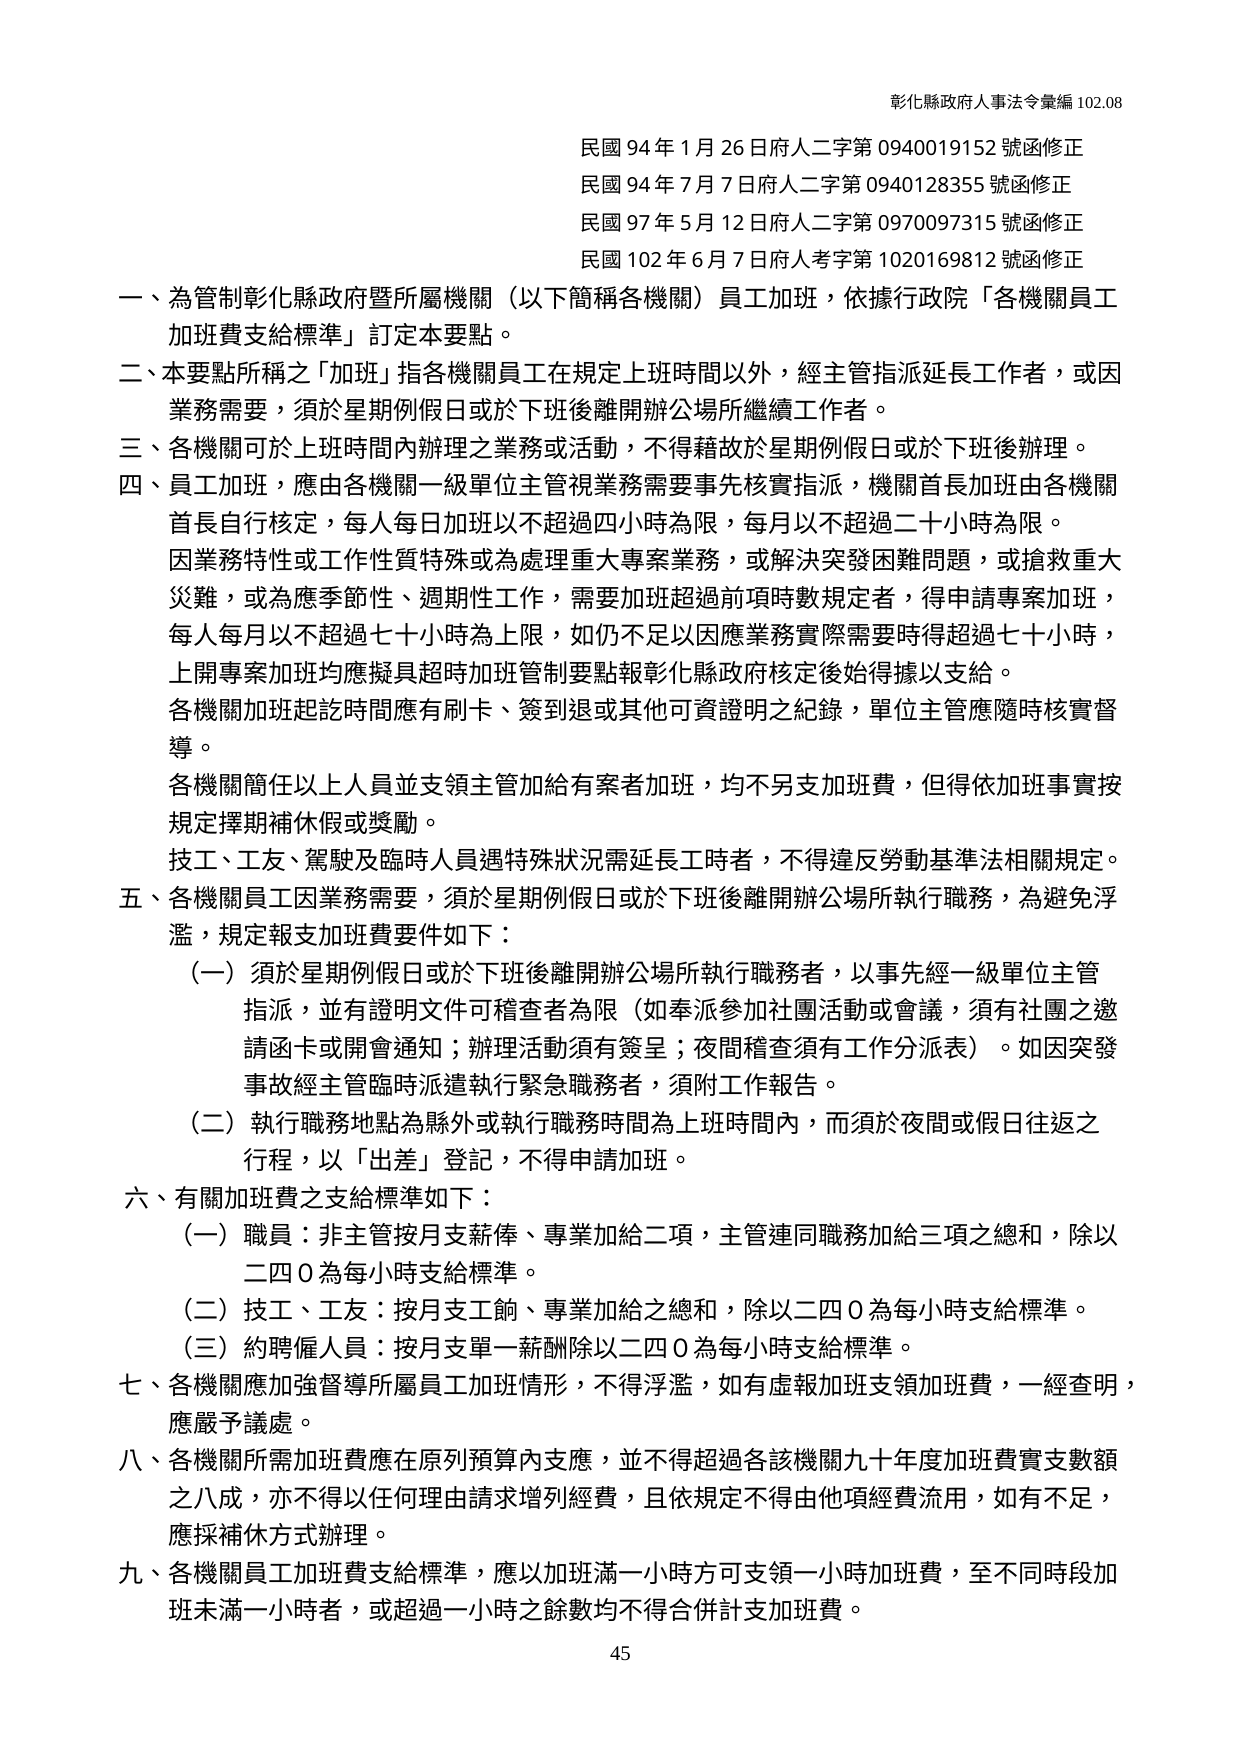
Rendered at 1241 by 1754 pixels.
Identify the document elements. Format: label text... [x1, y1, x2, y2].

text （一）須於星期例假日或於下班後離開辦公場所執行職務者，以事先經一級單位主管指派，並有證明文件可稽查者為限（如奉派參加社團活動或會議，須有社團之邀請函卡或開會通知；辦理活動須有簽呈；夜間稽查須有工作分派表）。如因突發事故經主管臨時派遣執行緊急職務者，須附工作報告。 [176, 952, 1122, 1102]
text 八、各機關所需加班費應在原列預算內支應，並不得超過各該機關九十年度加班費實支數額之八成，亦不得以任何理由請求增列經費，且依規定不得由他項經費流用，如有不足，應採補休方式辦理。 [118, 1440, 1122, 1552]
text （二）執行職務地點為縣外或執行職務時間為上班時間內，而須於夜間或假日往返之行程，以「出差」登記，不得申請加班。 [176, 1102, 1122, 1177]
text 因業務特性或工作性質特殊或為處理重大專案業務，或解決突發困難問題，或搶救重大災難，或為應季節性、週期性工作，需要加班超過前項時數規定者，得申請專案加班，每人每月以不超過七十小時為上限，如仍不足以因應業務實際需要時得超過七十小時，上開專案加班均應擬具超時加班管制要點報彰化縣政府核定後始得據以支給。 [168, 540, 1122, 690]
text 民國94年1月26日府人二字第0940019152號函修正 [118, 127, 1122, 165]
text 五、各機關員工因業務需要，須於星期例假日或於下班後離開辦公場所執行職務，為避免浮濫，規定報支加班費要件如下： [118, 877, 1122, 952]
text （三）約聘僱人員：按月支單一薪酬除以二四０為每小時支給標準。 [168, 1327, 1122, 1365]
text 三、各機關可於上班時間內辦理之業務或活動，不得藉故於星期例假日或於下班後辦理。 [118, 427, 1122, 465]
text 九、各機關員工加班費支給標準，應以加班滿一小時方可支領一小時加班費，至不同時段加班未滿一小時者，或超過一小時之餘數均不得合併計支加班費。 [118, 1552, 1122, 1627]
text 七、各機關應加強督導所屬員工加班情形，不得浮濫，如有虛報加班支領加班費，一經查明，應嚴予議處。 [118, 1365, 1122, 1440]
text 四、員工加班，應由各機關一級單位主管視業務需要事先核實指派，機關首長加班由各機關首長自行核定，每人每日加班以不超過四小時為限，每月以不超過二十小時為限。 [118, 465, 1122, 540]
text （二）技工、工友：按月支工餉、專業加給之總和，除以二四０為每小時支給標準。 [168, 1290, 1122, 1327]
text 一、為管制彰化縣政府暨所屬機關（以下簡稱各機關）員工加班，依據行政院「各機關員工加班費支給標準」訂定本要點。 [118, 277, 1122, 352]
text （一）職員：非主管按月支薪俸、專業加給二項，主管連同職務加給三項之總和，除以二四０為每小時支給標準。 [168, 1215, 1122, 1290]
text 各機關加班起訖時間應有刷卡、簽到退或其他可資證明之紀錄，單位主管應隨時核實督導。 [168, 690, 1122, 765]
text 民國94年7月7日府人二字第0940128355號函修正 [118, 165, 1122, 202]
text 各機關簡任以上人員並支領主管加給有案者加班，均不另支加班費，但得依加班事實按規定擇期補休假或獎勵。 [168, 765, 1122, 840]
text 二、本要點所稱之「加班」指各機關員工在規定上班時間以外，經主管指派延長工作者，或因業務需要，須於星期例假日或於下班後離開辦公場所繼續工作者。 [118, 352, 1122, 427]
text 民國97年5月12日府人二字第0970097315號函修正 [118, 202, 1122, 240]
text 技工、工友、駕駛及臨時人員遇特殊狀況需延長工時者，不得違反勞動基準法相關規定。 [168, 840, 1122, 877]
text 民國102年6月7日府人考字第1020169812號函修正 [118, 240, 1122, 277]
text 六、有關加班費之支給標準如下： [118, 1177, 1122, 1215]
